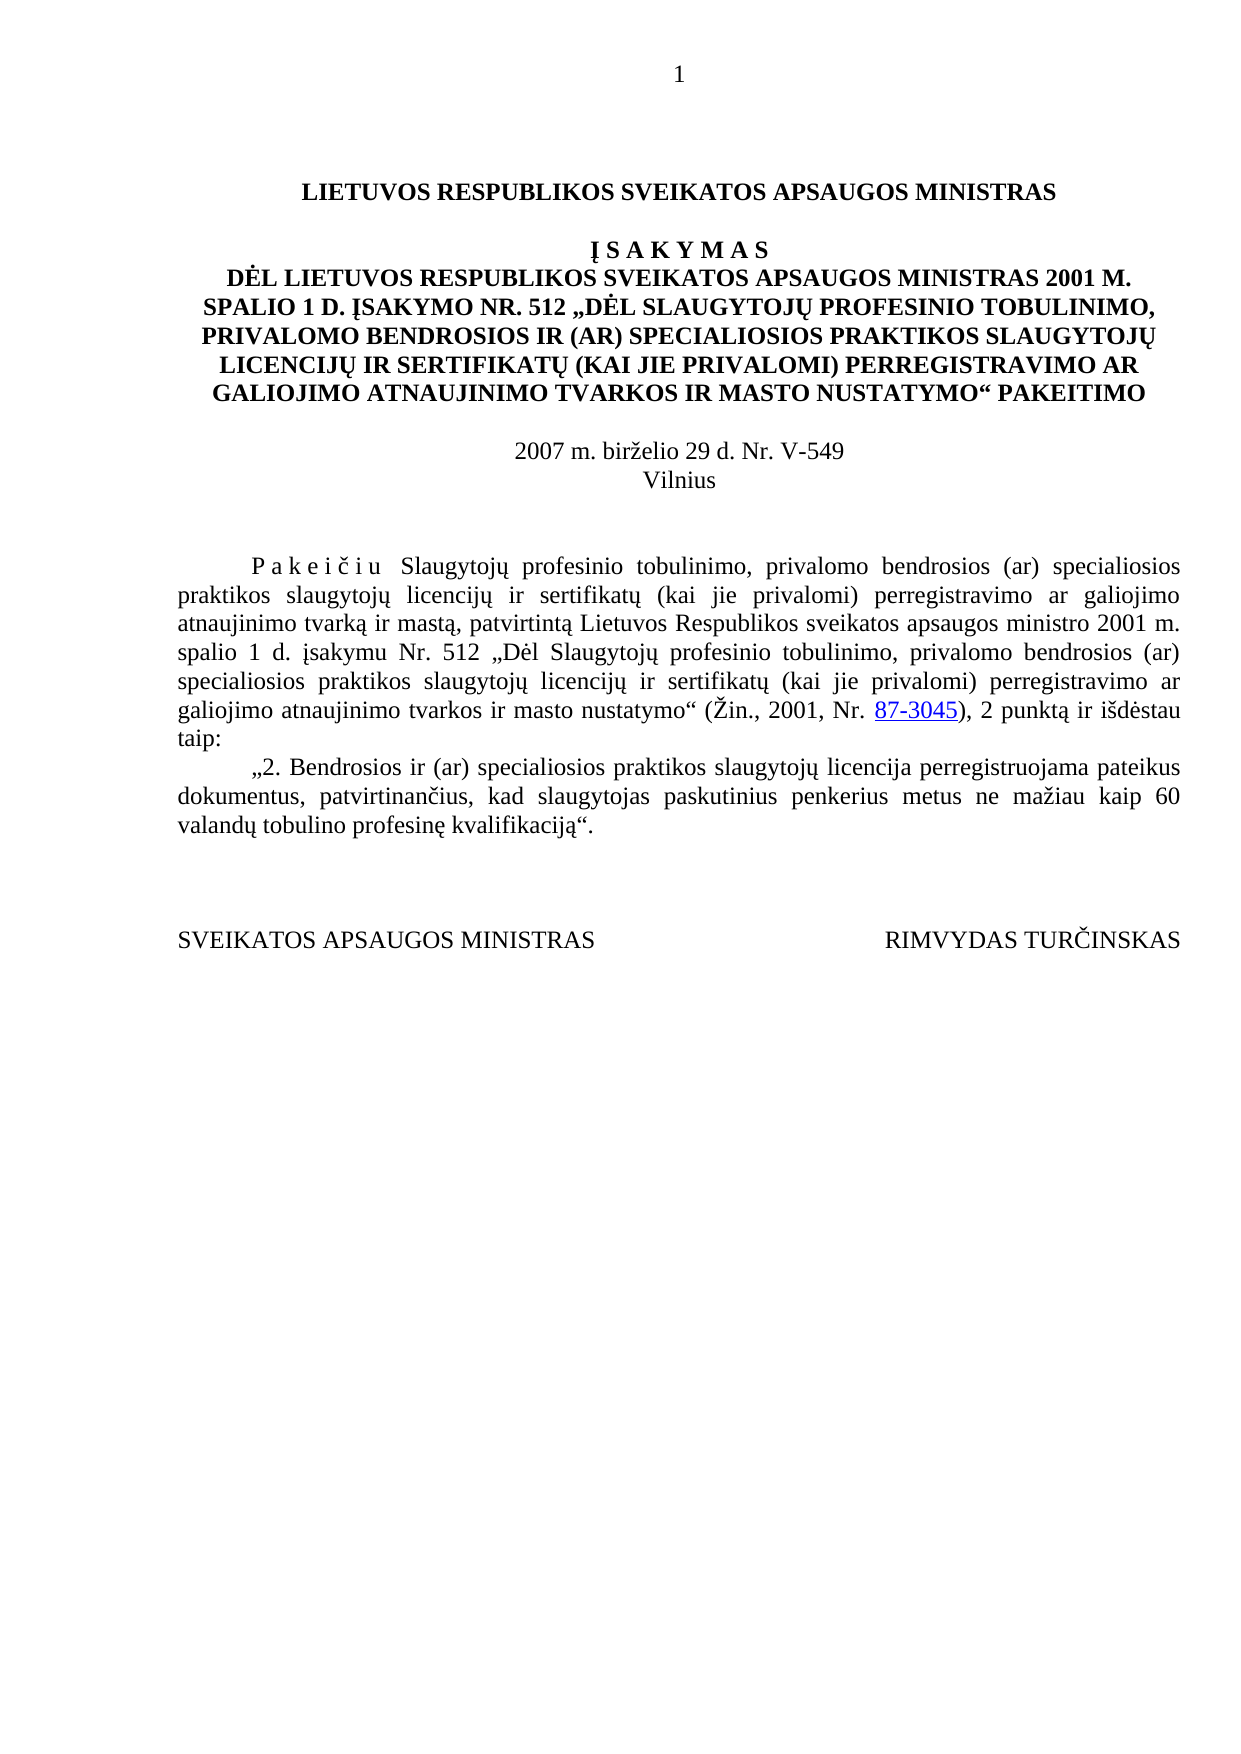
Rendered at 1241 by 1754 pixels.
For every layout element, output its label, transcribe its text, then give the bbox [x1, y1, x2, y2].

text 2007 m. birželio 29 d. Nr. V-549 [177, 436, 1181, 465]
text Pakeičiu Slaugytojų profesinio tobulinimo, privalomo bendrosios (ar) specialiosios praktikos slaugytojų licencijų ir sertifikatų (kai jie privalomi) perregistravimo ar galiojimo atnaujinimo tvarką ir mastą, patvirtintą Lietuvos Respublikos sveikatos apsaugos ministro 2001 m. spalio 1 d. įsakymu Nr. 512 „Dėl Slaugytojų profesinio tobulinimo, privalomo bendrosios (ar) specialiosios praktikos slaugytojų licencijų ir sertifikatų (kai jie privalomi) perregistravimo ar galiojimo atnaujinimo tvarkos ir masto nustatymo“ (Žin., 2001, Nr. 87-3045), 2 punktą ir išdėstau taip: [177, 551, 1181, 752]
text „2. Bendrosios ir (ar) specialiosios praktikos slaugytojų licencija perregistruojama pateikus dokumentus, patvirtinančius, kad slaugytojas paskutinius penkerius metus ne mažiau kaip 60 valandų tobulino profesinę kvalifikaciją“. [177, 752, 1181, 838]
text Į S A K Y M A S [177, 235, 1181, 263]
text SVEIKATOS APSAUGOS MINISTRAS RIMVYDAS TURČINSKAS [177, 925, 1181, 953]
text Vilnius [177, 465, 1181, 493]
text LIETUVOS RESPUBLIKOS SVEIKATOS APSAUGOS MINISTRAS [177, 177, 1181, 206]
text DĖL LIETUVOS RESPUBLIKOS SVEIKATOS APSAUGOS MINISTRAS 2001 M. SPALIO 1 D. ĮSAKYMO NR. 512 „DĖL SLAUGYTOJŲ PROFESINIO TOBULINIMO, PRIVALOMO BENDROSIOS IR (AR) SPECIALIOSIOS PRAKTIKOS SLAUGYTOJŲ LICENCIJŲ IR SERTIFIKATŲ (KAI JIE PRIVALOMI) PERREGISTRAVIMO AR GALIOJIMO ATNAUJINIMO TVARKOS IR MASTO NUSTATYMO“ PAKEITIMO [177, 263, 1181, 407]
